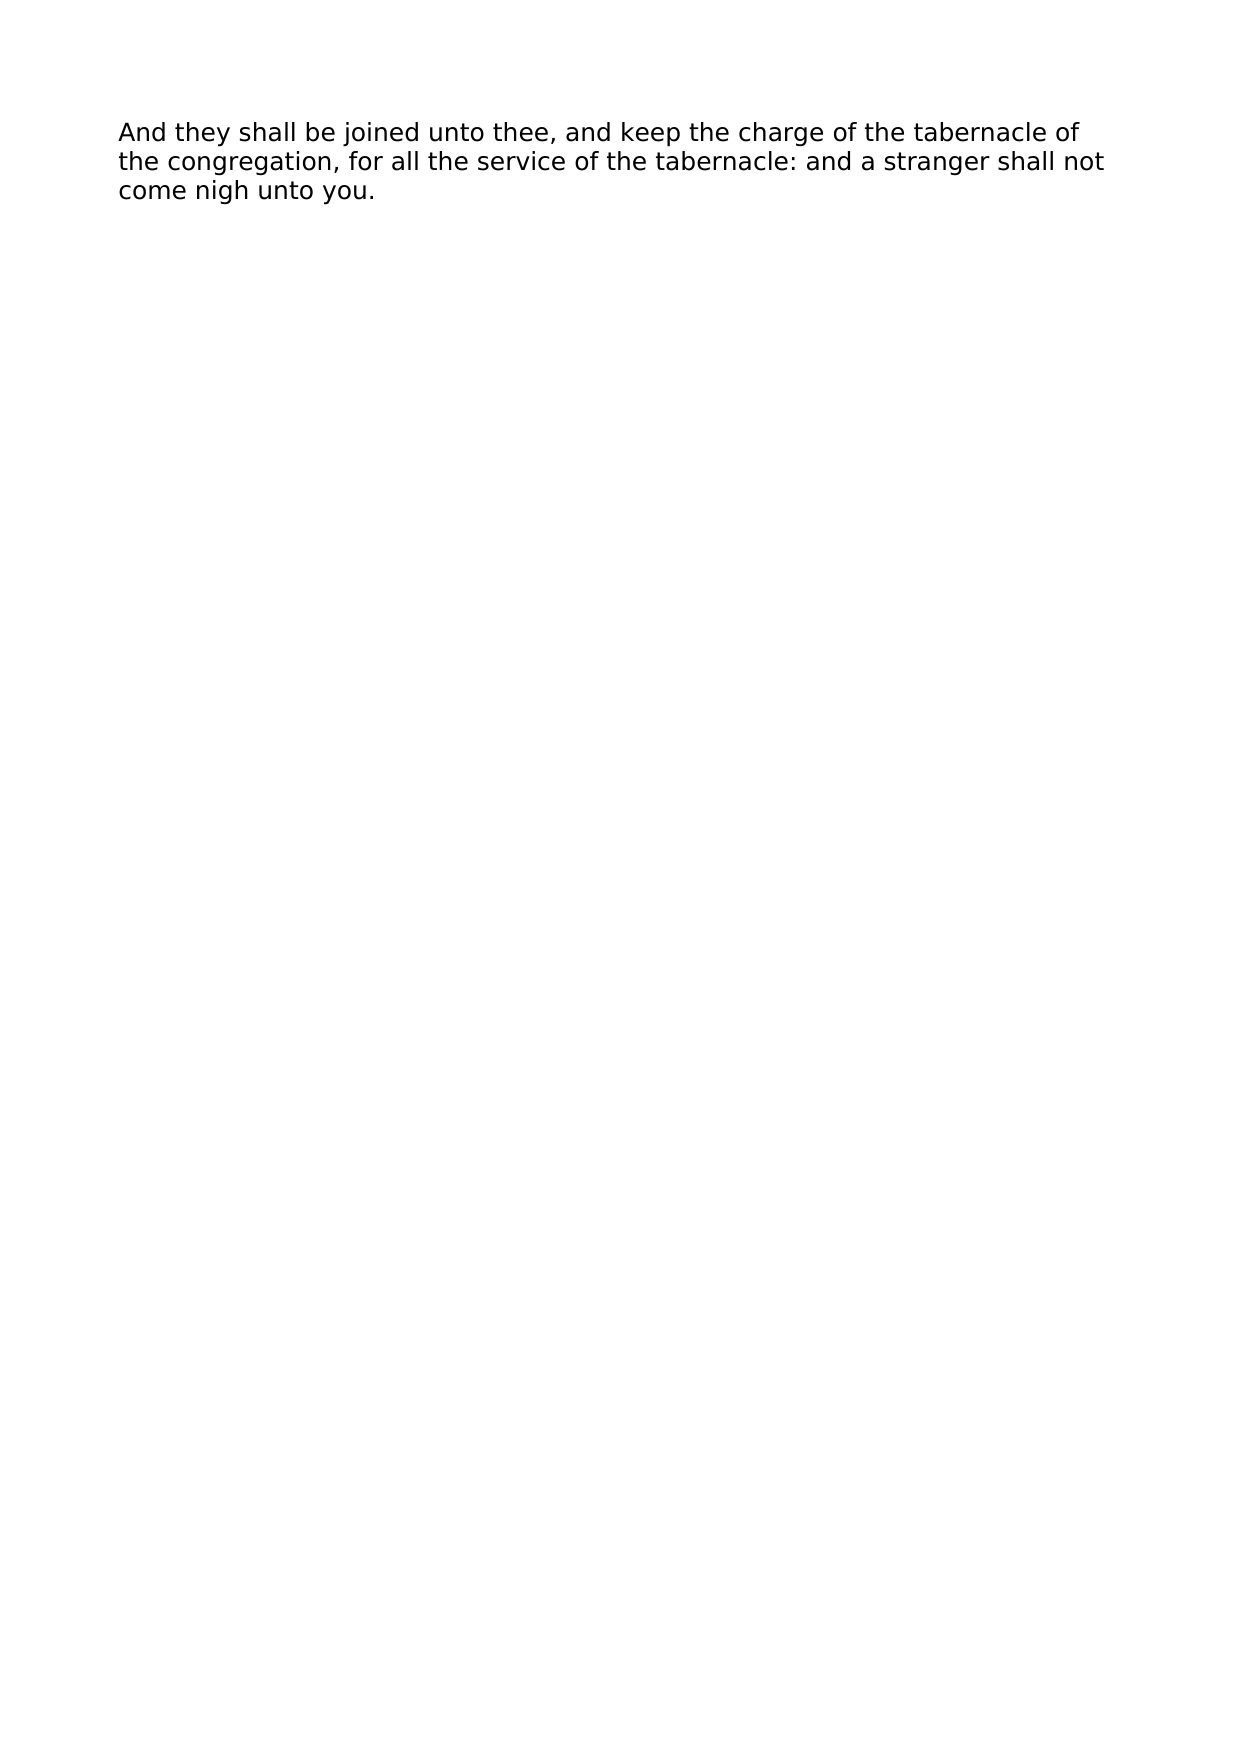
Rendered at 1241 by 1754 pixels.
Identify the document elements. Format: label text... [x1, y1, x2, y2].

text And they shall be joined unto thee, and keep the charge of the tabernacle of the congregation, for all the service of the tabernacle: and a stranger shall not come nigh unto you. [118, 118, 1122, 206]
